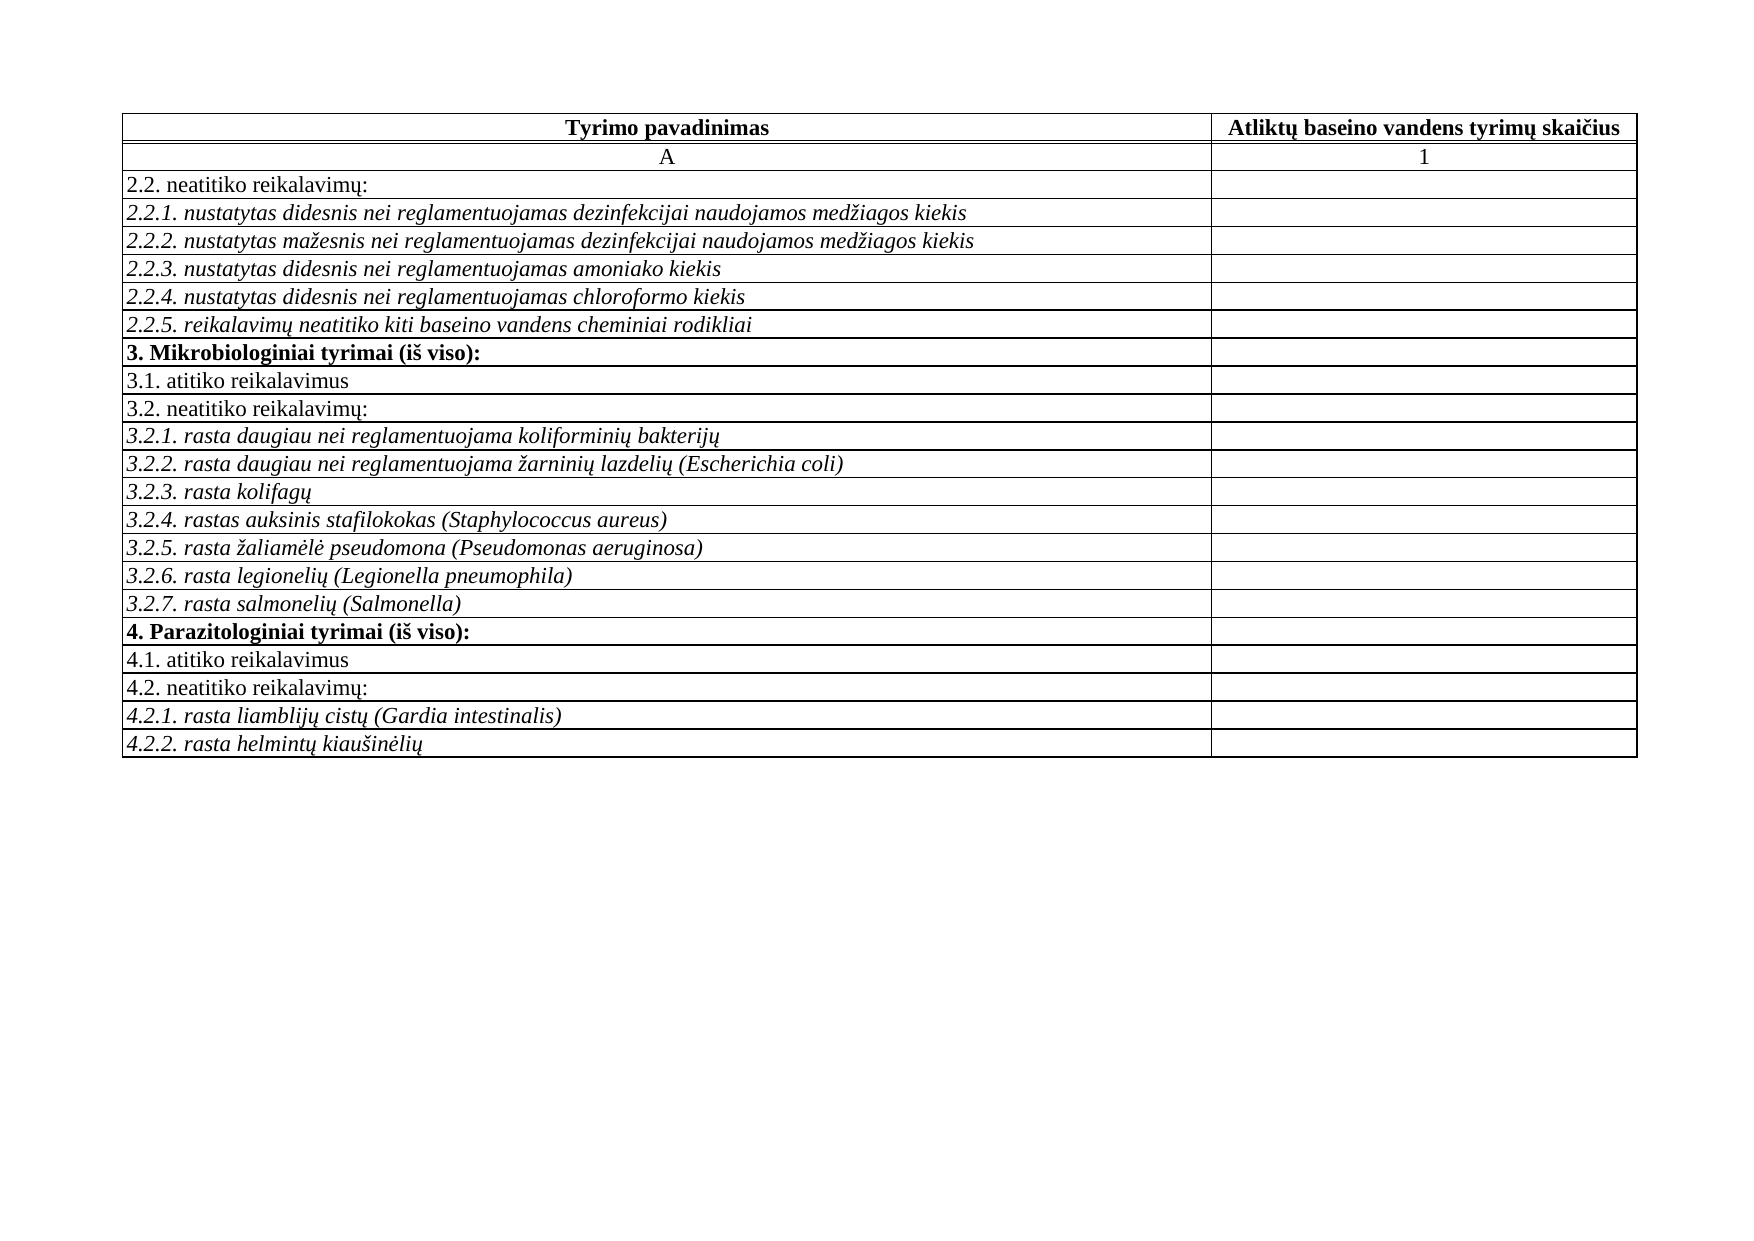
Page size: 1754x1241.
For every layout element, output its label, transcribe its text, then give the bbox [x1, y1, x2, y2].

table_cell [1212, 702, 1636, 728]
table_cell 4.1. atitiko reikalavimus [123, 646, 1211, 672]
table_cell 4.2.1. rasta liamblijų cistų (Gardia intestinalis) [123, 702, 1211, 728]
table_header Atliktų baseino vandens tyrimų skaičius [1212, 114, 1636, 140]
table_header Tyrimo pavadinimas [123, 114, 1211, 140]
table_cell [1212, 730, 1636, 756]
table_cell 2.2.3. nustatytas didesnis nei reglamentuojamas amoniako kiekis [123, 255, 1211, 281]
table_cell [1212, 171, 1636, 198]
table_cell [1212, 339, 1636, 365]
table_cell 3.2. neatitiko reikalavimų: [123, 395, 1211, 421]
table_cell [1212, 674, 1636, 700]
table_cell 3.2.3. rasta kolifagų [123, 478, 1211, 505]
table_cell 2.2.5. reikalavimų neatitiko kiti baseino vandens cheminiai rodikliai [123, 311, 1211, 337]
table_cell [1212, 562, 1636, 588]
table_cell [1212, 646, 1636, 672]
table_cell [1212, 506, 1636, 533]
table_cell 3.2.1. rasta daugiau nei reglamentuojama koliforminių bakterijų [123, 423, 1211, 449]
table_cell A [123, 144, 1211, 170]
table_cell 2.2.4. nustatytas didesnis nei reglamentuojamas chloroformo kiekis [123, 283, 1211, 309]
table_cell [1212, 367, 1636, 393]
table_cell 4. Parazitologiniai tyrimai (iš viso): [123, 618, 1211, 644]
table_cell [1212, 395, 1636, 421]
table_cell [1212, 478, 1636, 505]
table_cell [1212, 451, 1636, 477]
table_cell [1212, 283, 1636, 309]
table_cell [1212, 199, 1636, 226]
table_cell [1212, 423, 1636, 449]
table_cell 2.2.1. nustatytas didesnis nei reglamentuojamas dezinfekcijai naudojamos medžiagos kiekis [123, 199, 1211, 226]
table_cell 3.2.4. rastas auksinis stafilokokas (Staphylococcus aureus) [123, 506, 1211, 533]
table_cell 2.2. neatitiko reikalavimų: [123, 171, 1211, 198]
table_cell 3.1. atitiko reikalavimus [123, 367, 1211, 393]
table_cell 3.2.5. rasta žaliamėlė pseudomona (Pseudomonas aeruginosa) [123, 534, 1211, 561]
table_cell [1212, 227, 1636, 253]
table_cell 3.2.2. rasta daugiau nei reglamentuojama žarninių lazdelių (Escherichia coli) [123, 451, 1211, 477]
table_cell 4.2. neatitiko reikalavimų: [123, 674, 1211, 700]
table_cell [1212, 618, 1636, 644]
table_cell [1212, 255, 1636, 281]
table_cell [1212, 534, 1636, 561]
table_cell [1212, 590, 1636, 616]
table_cell [1212, 311, 1636, 337]
table_cell 1 [1212, 144, 1636, 170]
table_cell 2.2.2. nustatytas mažesnis nei reglamentuojamas dezinfekcijai naudojamos medžiagos kiekis [123, 227, 1211, 253]
table_cell 3. Mikrobiologiniai tyrimai (iš viso): [123, 339, 1211, 365]
table_cell 3.2.6. rasta legionelių (Legionella pneumophila) [123, 562, 1211, 588]
table_cell 3.2.7. rasta salmonelių (Salmonella) [123, 590, 1211, 616]
table_cell 4.2.2. rasta helmintų kiaušinėlių [123, 730, 1211, 756]
